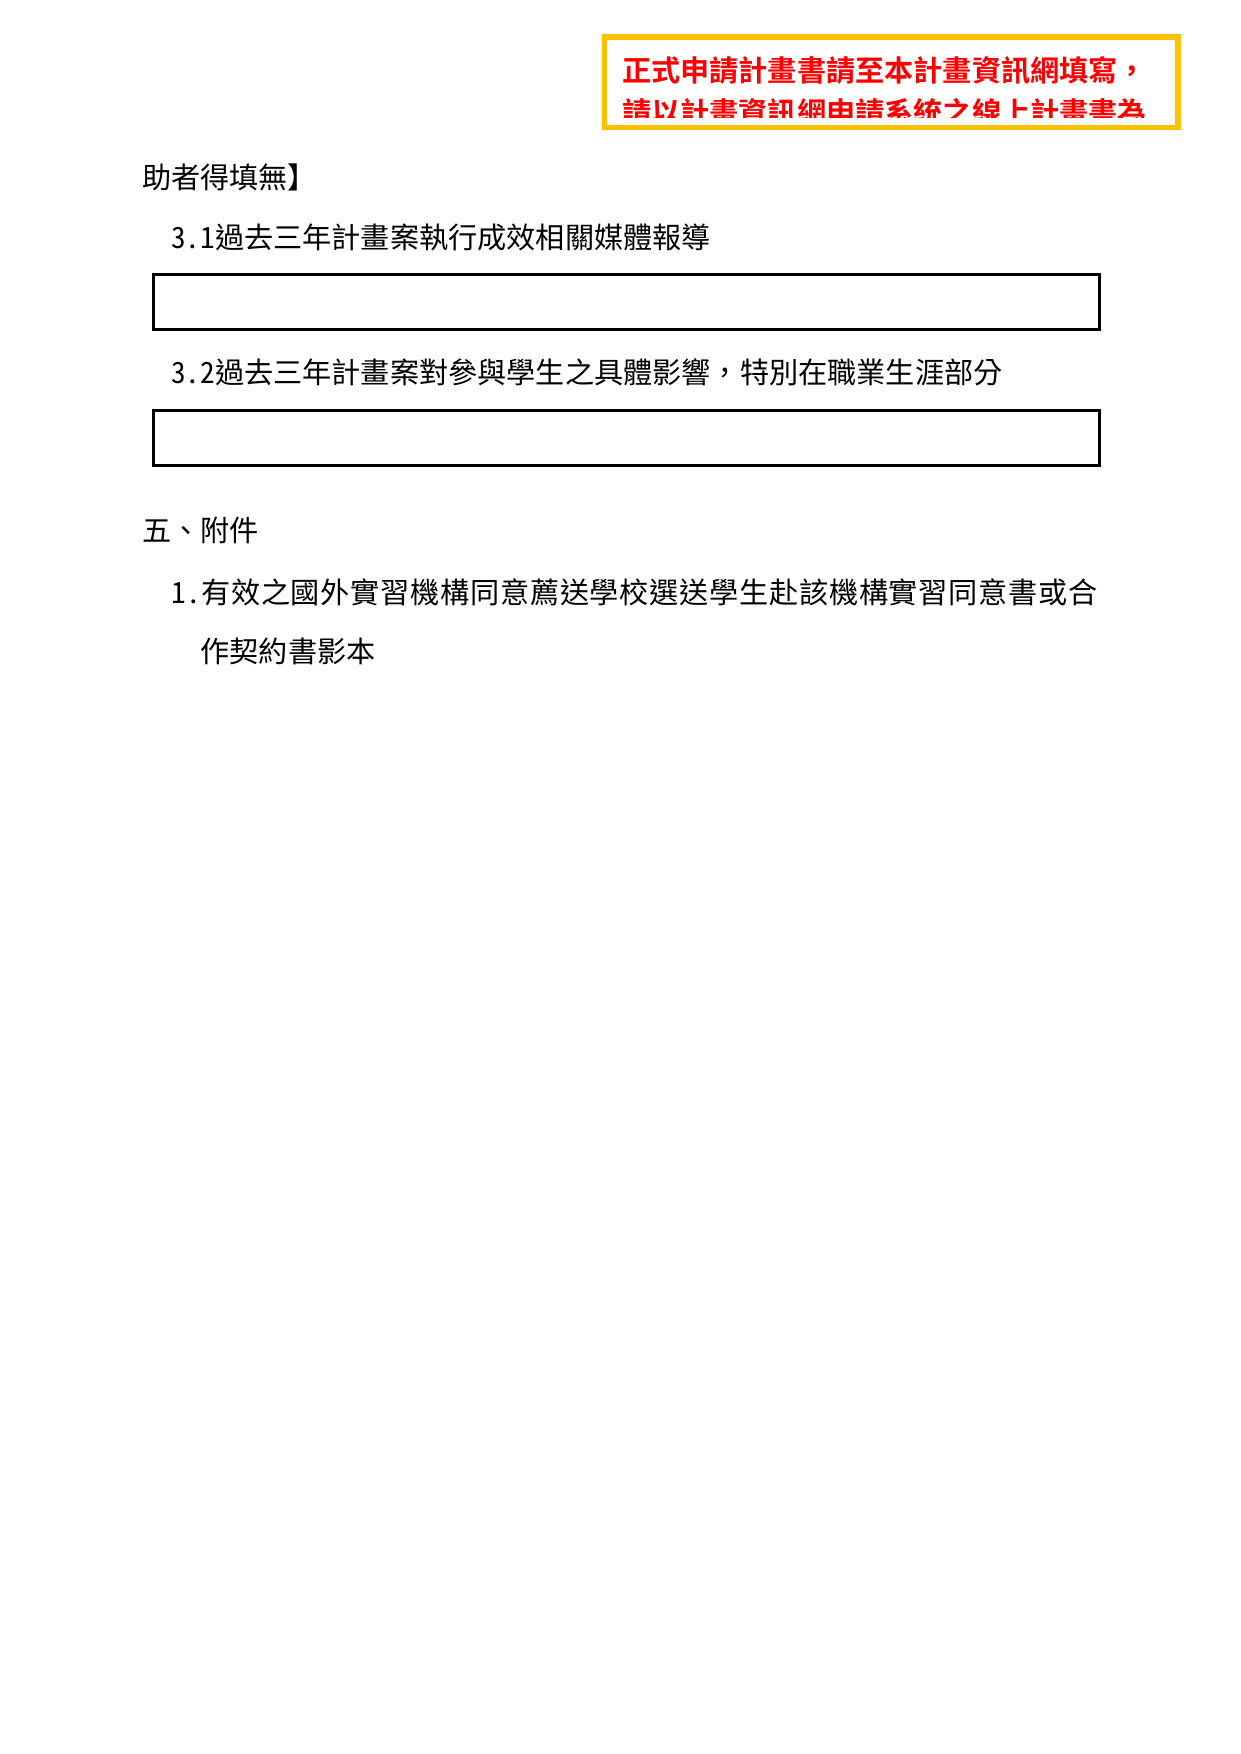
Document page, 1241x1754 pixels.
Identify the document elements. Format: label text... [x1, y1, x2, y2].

table_header [155, 276, 1098, 328]
text 助者得填無】 [142, 155, 1098, 197]
text 1.有效之國外實習機構同意薦送學校選送學生赴該機構實習同意書或合作契約書影本 [171, 569, 1098, 671]
text 五、附件 [142, 487, 1098, 549]
text 3.1過去三年計畫案執行成效相關媒體報導 [142, 214, 1098, 256]
text 3.2過去三年計畫案對參與學生之具體影響，特別在職業生涯部分 [142, 350, 1098, 392]
table_header [155, 412, 1098, 464]
